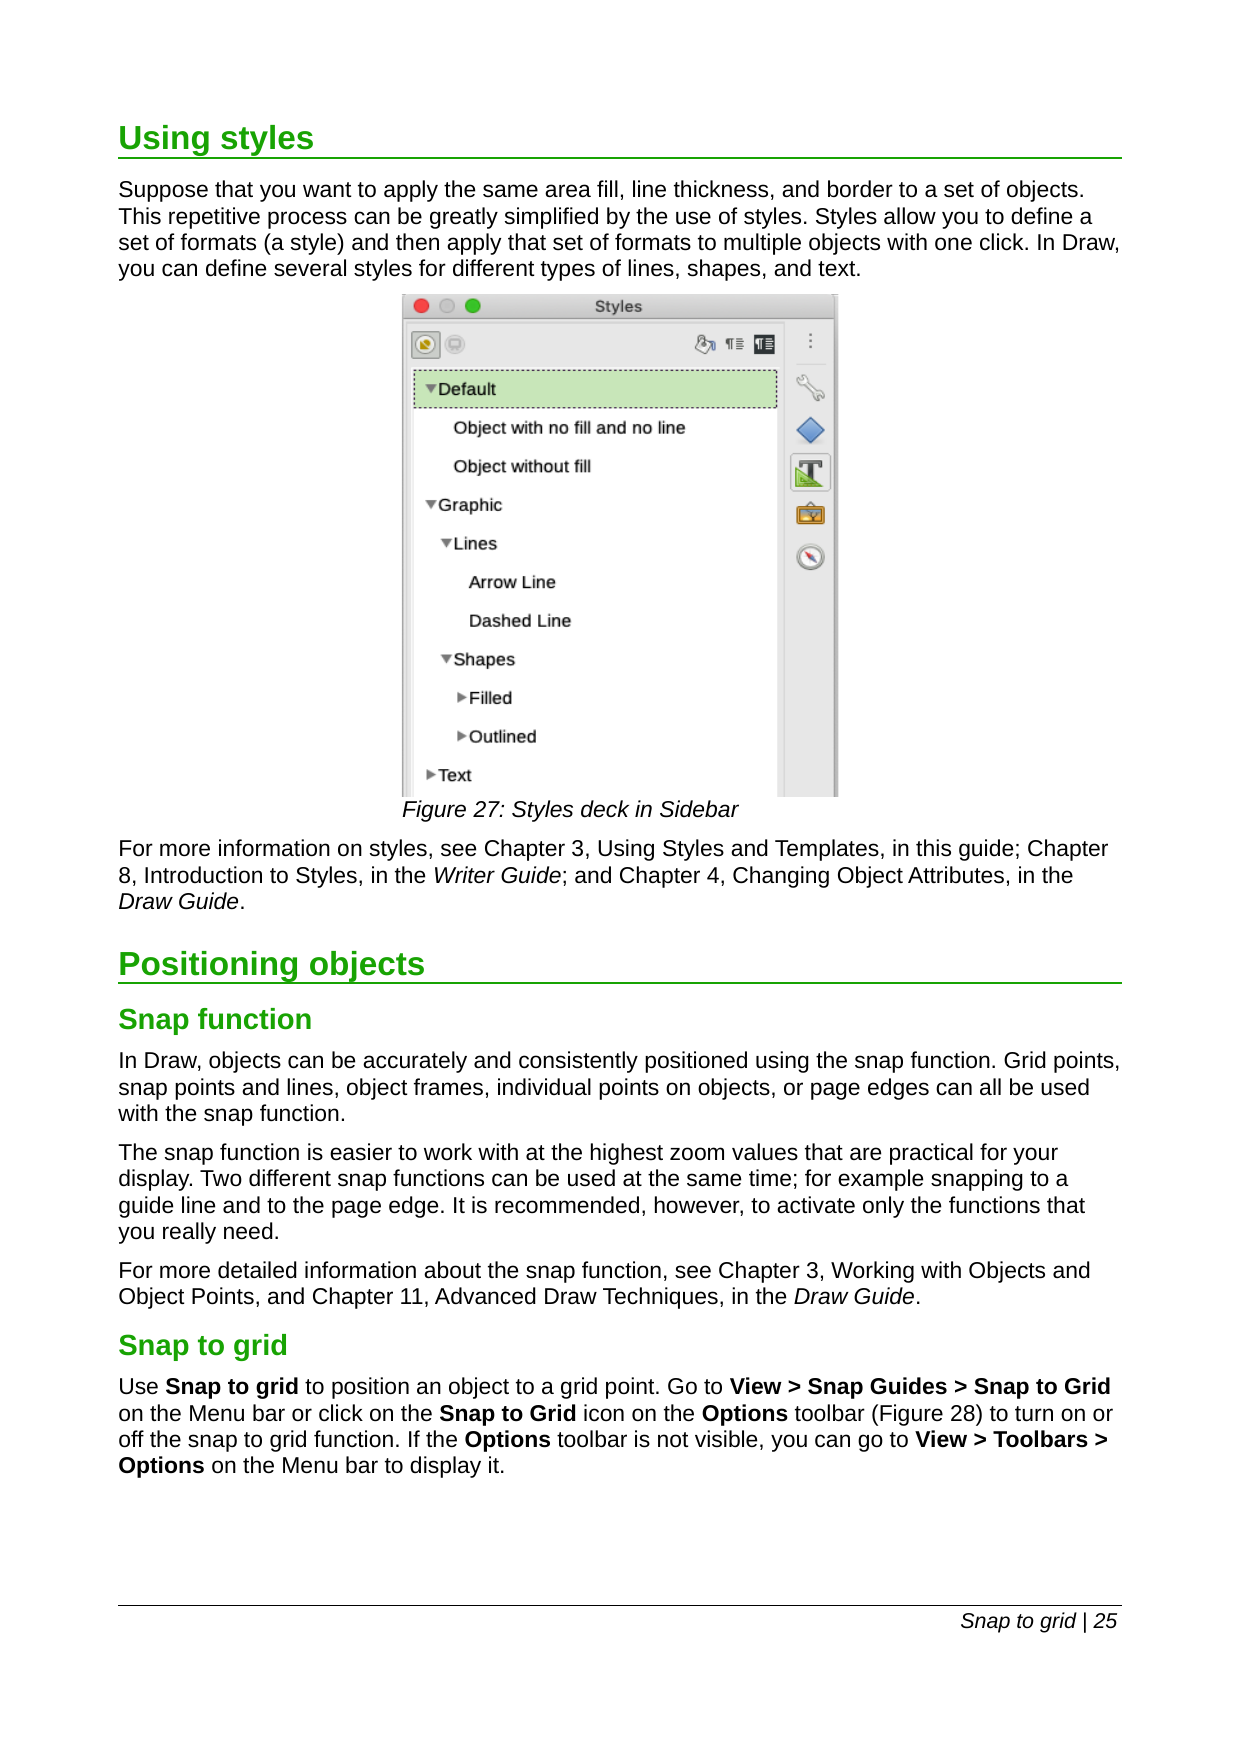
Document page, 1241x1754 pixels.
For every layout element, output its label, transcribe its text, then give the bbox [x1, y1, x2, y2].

subtitle Snap to grid [118, 1328, 1122, 1361]
subtitle Using styles [118, 118, 1122, 157]
subtitle Snap function [118, 1002, 1122, 1036]
picture [401, 294, 839, 797]
text In Draw, objects can be accurately and consistently positioned using the snap function. Grid points, snap points and lines, object frames, individual points on objects, or page edges can all be used with the snap function. [118, 1047, 1122, 1127]
text Figure 27: Styles deck in Sidebar [402, 797, 838, 823]
text For more detailed information about the snap function, see Chapter 3, Working with Objects and Object Points, and Chapter 11, Advanced Draw Techniques, in the Draw Guide. [118, 1257, 1122, 1310]
subtitle Positioning objects [118, 944, 1122, 982]
text Use Snap to grid to position an object to a grid point. Go to View > Snap Guides > Snap to Grid on the Menu bar or click on the Snap to Grid icon on the Options toolbar (Figure 28) to turn on or off the snap to grid function. If the Options toolbar is not visible, you can go to View > Toolbars > Options on the Menu bar to display it. [118, 1373, 1122, 1479]
text For more information on styles, see Chapter 3, Using Styles and Templates, in this guide; Chapter 8, Introduction to Styles, in the Writer Guide; and Chapter 4, Changing Object Attributes, in the Draw Guide. [118, 835, 1122, 914]
text Suppose that you want to apply the same area fill, line thickness, and border to a set of objects. This repetitive process can be greatly simplified by the use of styles. Styles allow you to define a set of formats (a style) and then apply that set of formats to multiple objects with one click. In Draw, you can define several styles for different types of lines, shapes, and text. [118, 176, 1122, 282]
text The snap function is easier to work with at the highest zoom values that are practical for your display. Two different snap functions can be used at the same time; for example snapping to a guide line and to the page edge. It is recommended, however, to activate only the functions that you really need. [118, 1139, 1122, 1244]
